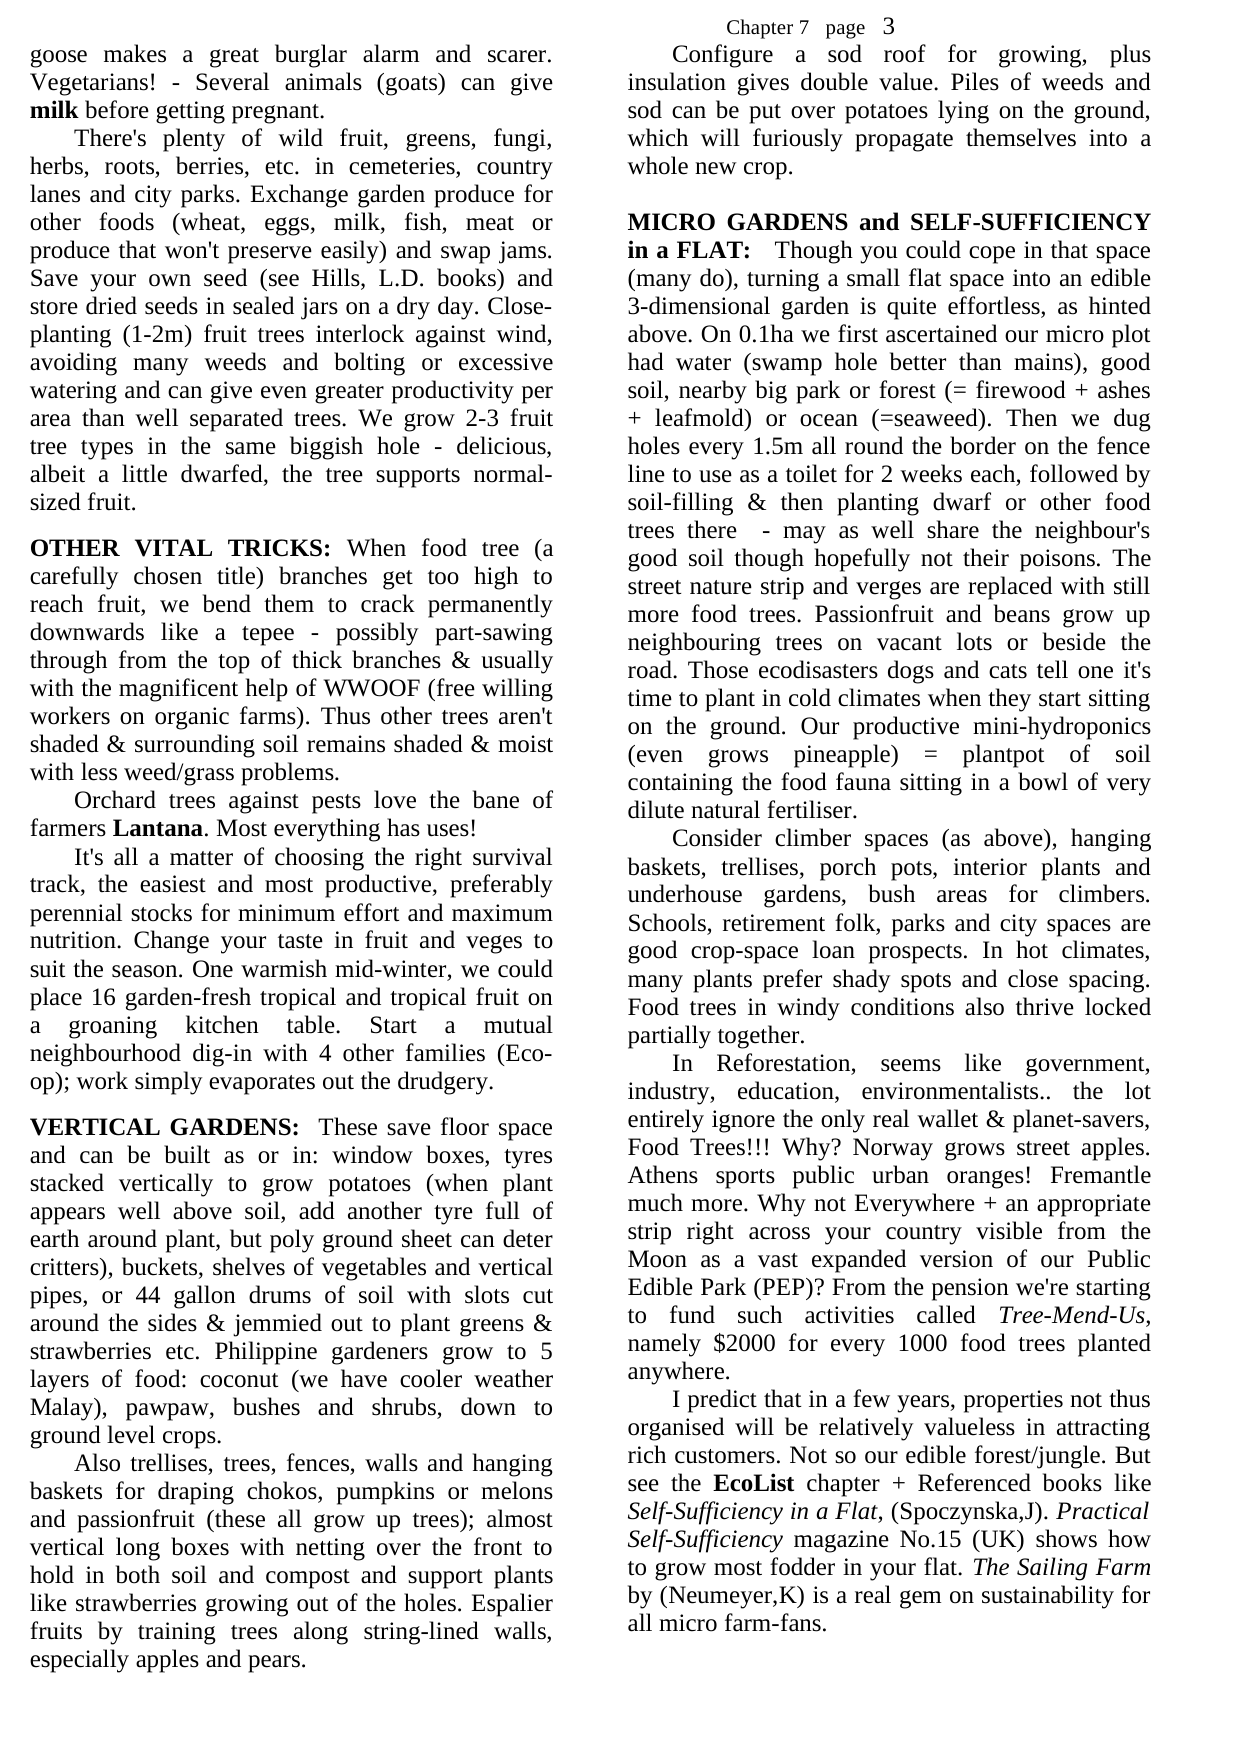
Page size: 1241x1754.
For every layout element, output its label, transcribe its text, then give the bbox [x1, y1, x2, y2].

text I predict that in a few years, properties not thus organised will be relatively valueless in attracting rich customers. Not so our edible forest/jungle. But see the EcoList chapter + Referenced books like Self-Sufficiency in a Flat, (Spoczynska,J). Practical Self-Sufficiency magazine No.15 (UK) shows how to grow most fodder in your flat. The Sailing Farm by (Neumeyer,K) is a real gem on sustainability for all micro farm-fans. [627, 1385, 1151, 1637]
text Also trellises, trees, fences, walls and hanging baskets for draping chokos, pumpkins or melons and passionfruit (these all grow up trees); almost vertical long boxes with netting over the front to hold in both soil and compost and support plants like strawberries growing out of the holes. Espalier fruits by training trees along string-lined walls, especially apples and pears. [29, 1449, 554, 1673]
text There's plenty of wild fruit, greens, fungi, herbs, roots, berries, etc. in cemeteries, country lanes and city parks. Exchange garden produce for other foods (wheat, eggs, milk, fish, meat or produce that won't preserve easily) and swap jams. Save your own seed (see Hills, L.D. books) and store dried seeds in sealed jars on a dry day. Close-planting (1-2m) fruit trees interlock against wind, avoiding many weeds and bolting or excessive watering and can give even greater productivity per area than well separated trees. We grow 2-3 fruit tree types in the same biggish hole - delicious, albeit a little dwarfed, the tree supports normal-sized fruit. [29, 124, 554, 516]
text Consider climber spaces (as above), hanging baskets, trellises, porch pots, interior plants and underhouse gardens, bush areas for climbers. Schools, retirement folk, parks and city spaces are good crop-space loan prospects. In hot climates, many plants prefer shady spots and close spacing. Food trees in windy conditions also thrive locked partially together. [627, 824, 1151, 1048]
text goose makes a great burglar alarm and scarer. Vegetarians! - Several animals (goats) can give milk before getting pregnant. [29, 40, 554, 124]
text VERTICAL GARDENS: These save floor space and can be built as or in: window boxes, tyres stacked vertically to grow potatoes (when plant appears well above soil, add another tyre full of earth around plant, but poly ground sheet can deter critters), buckets, shelves of vegetables and vertical pipes, or 44 gallon drums of soil with slots cut around the sides & jemmied out to plant greens & strawberries etc. Philippine gardeners grow to 5 layers of food: coconut (we have cooler weather Malay), pawpaw, bushes and shrubs, down to ground level crops. [29, 1113, 554, 1449]
text Configure a sod roof for growing, plus insulation gives double value. Piles of weeds and sod can be put over potatoes lying on the ground, which will furiously propagate themselves into a whole new crop. [627, 40, 1151, 180]
text It's all a matter of choosing the right survival track, the easiest and most productive, preferably perennial stocks for minimum effort and maximum nutrition. Change your taste in fruit and veges to suit the season. One warmish mid-winter, we could place 16 garden-fresh tropical and tropical fruit on a groaning kitchen table. Start a mutual neighbourhood dig-in with 4 other families (Eco-op); work simply evaporates out the drudgery. [29, 842, 554, 1094]
text Orchard trees against pests love the bane of farmers Lantana. Most everything has uses! [29, 786, 554, 842]
text In Reforestation, seems like government, industry, education, environmentalists.. the lot entirely ignore the only real wallet & planet-savers, Food Trees!!! Why? Norway grows street apples. Athens sports public urban oranges! Fremantle much more. Why not Everywhere + an appropriate strip right across your country visible from the Moon as a vast expanded version of our Public Edible Park (PEP)? From the pension we're starting to fund such activities called Tree-Mend-Us, namely $2000 for every 1000 food trees planted anywhere. [627, 1048, 1151, 1385]
text OTHER VITAL TRICKS: When food tree (a carefully chosen title) branches get too high to reach fruit, we bend them to crack permanently downwards like a tepee - possibly part-sawing through from the top of thick branches & usually with the magnificent help of WWOOF (free willing workers on organic farms). Thus other trees aren't shaded & surrounding soil remains shaded & moist with less weed/grass problems. [29, 534, 554, 786]
text MICRO GARDENS and SELF-SUFFICIENCY in a FLAT: Though you could cope in that space (many do), turning a small flat space into an edible 3-dimensional garden is quite effortless, as hinted above. On 0.1ha we first ascertained our micro plot had water (swamp hole better than mains), good soil, nearby big park or forest (= firewood + ashes + leafmold) or ocean (=seaweed). Then we dug holes every 1.5m all round the border on the fence line to use as a toilet for 2 weeks each, followed by soil-filling & then planting dwarf or other food trees there - may as well share the neighbour's good soil though hopefully not their poisons. The street nature strip and verges are replaced with still more food trees. Passionfruit and beans grow up neighbouring trees on vacant lots or beside the road. Those ecodisasters dogs and cats tell one it's time to plant in cold climates when they start sitting on the ground. Our productive mini-hydroponics (even grows pineapple) = plantpot of soil containing the food fauna sitting in a bowl of very dilute natural fertiliser. [627, 208, 1151, 824]
